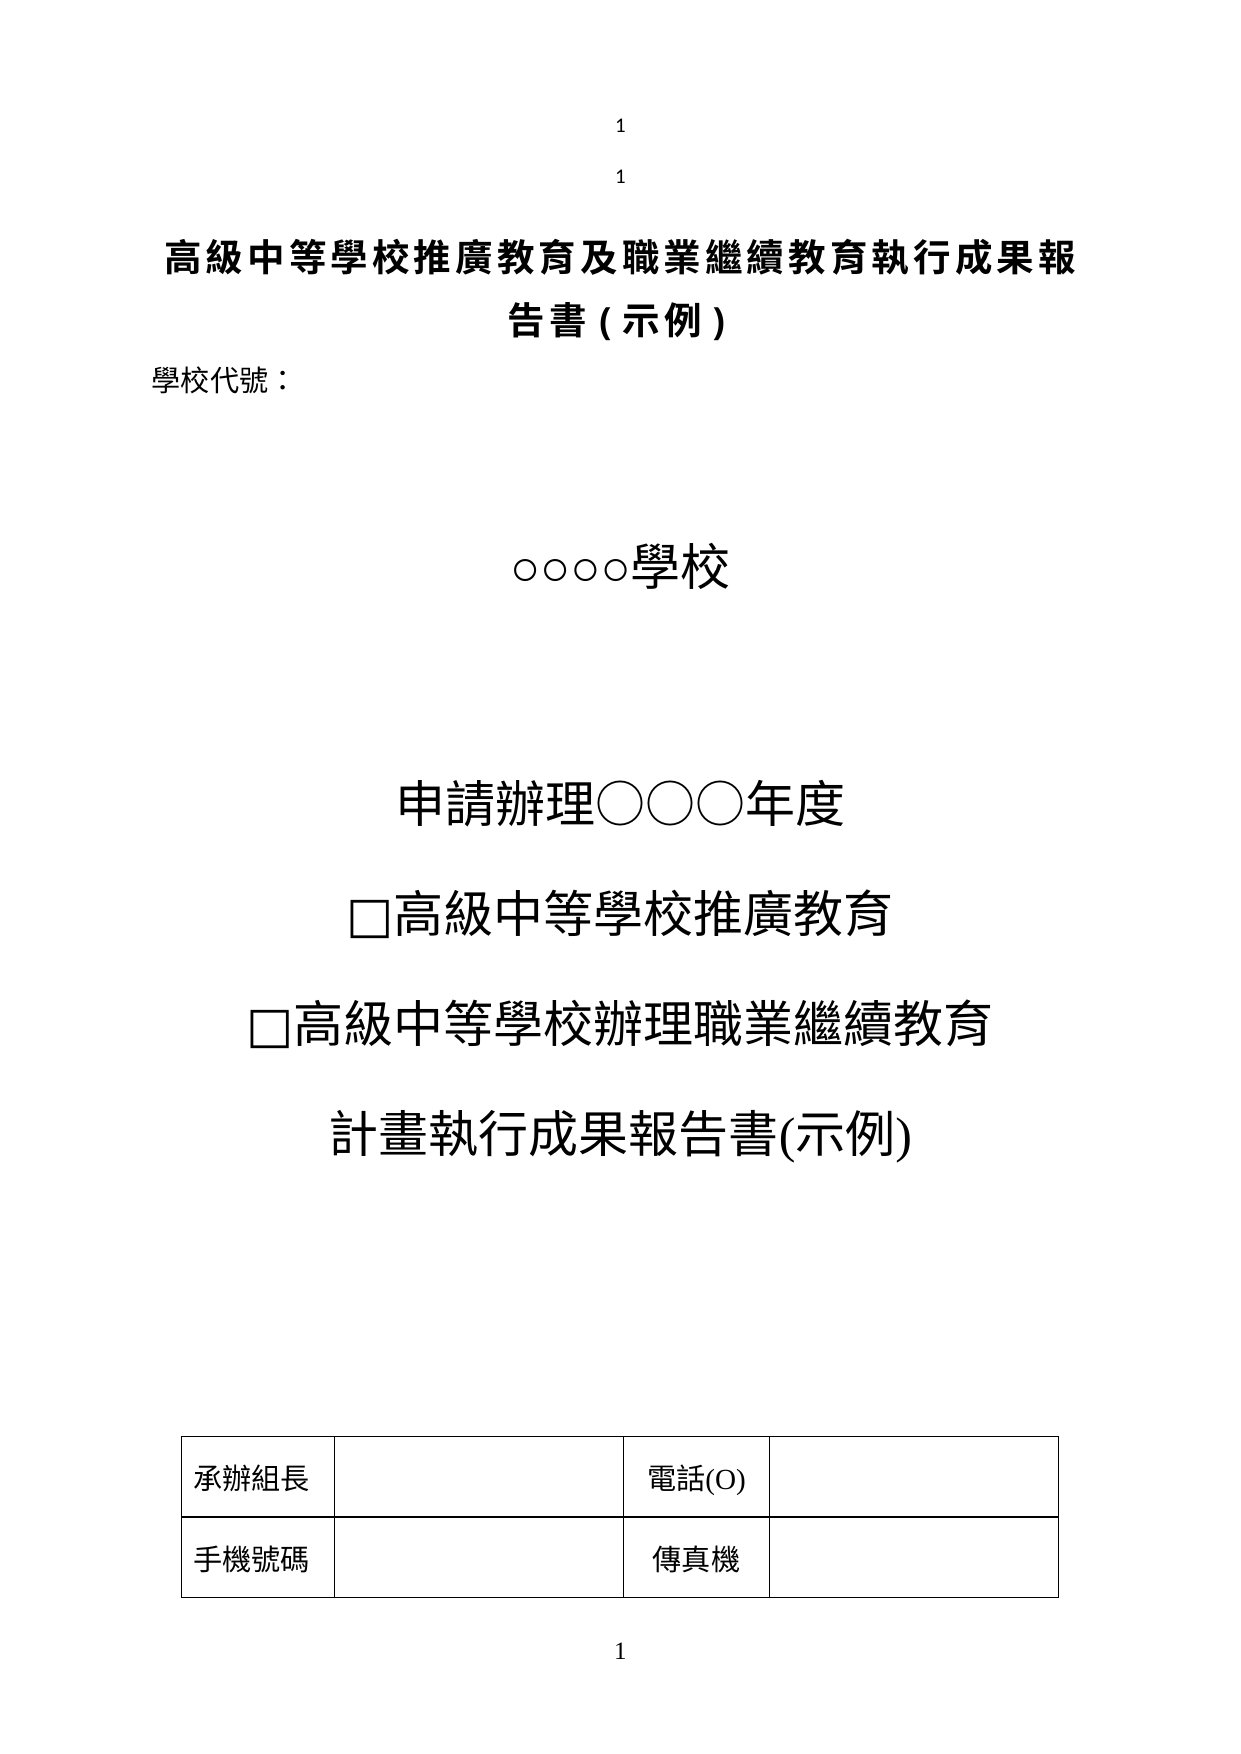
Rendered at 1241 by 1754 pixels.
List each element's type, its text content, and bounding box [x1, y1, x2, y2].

text 2 [151, 112, 1089, 138]
table_cell 傳真機 [624, 1518, 769, 1597]
table_header 電話(O) [624, 1437, 769, 1516]
table_cell [770, 1518, 1058, 1597]
text 2 [151, 163, 1089, 188]
text □高級中等學校推廣教育 [151, 874, 1089, 947]
table_header 承辦組長 [182, 1437, 334, 1516]
text 學校代號： [151, 358, 1089, 400]
subtitle 高級中等學校推廣教育及職業繼續教育執行成果報告書(示例) [151, 214, 1089, 339]
text 計畫執行成果報告書(示例) [151, 1095, 1089, 1167]
text □高級中等學校辦理職業繼續教育 [151, 985, 1089, 1057]
table_header [770, 1437, 1058, 1516]
text ○○○○學校 [151, 527, 1089, 600]
table_cell 手機號碼 [182, 1518, 334, 1597]
table_header [335, 1437, 623, 1516]
text 申請辦理○○○年度 [151, 764, 1089, 837]
table_cell [335, 1518, 623, 1597]
